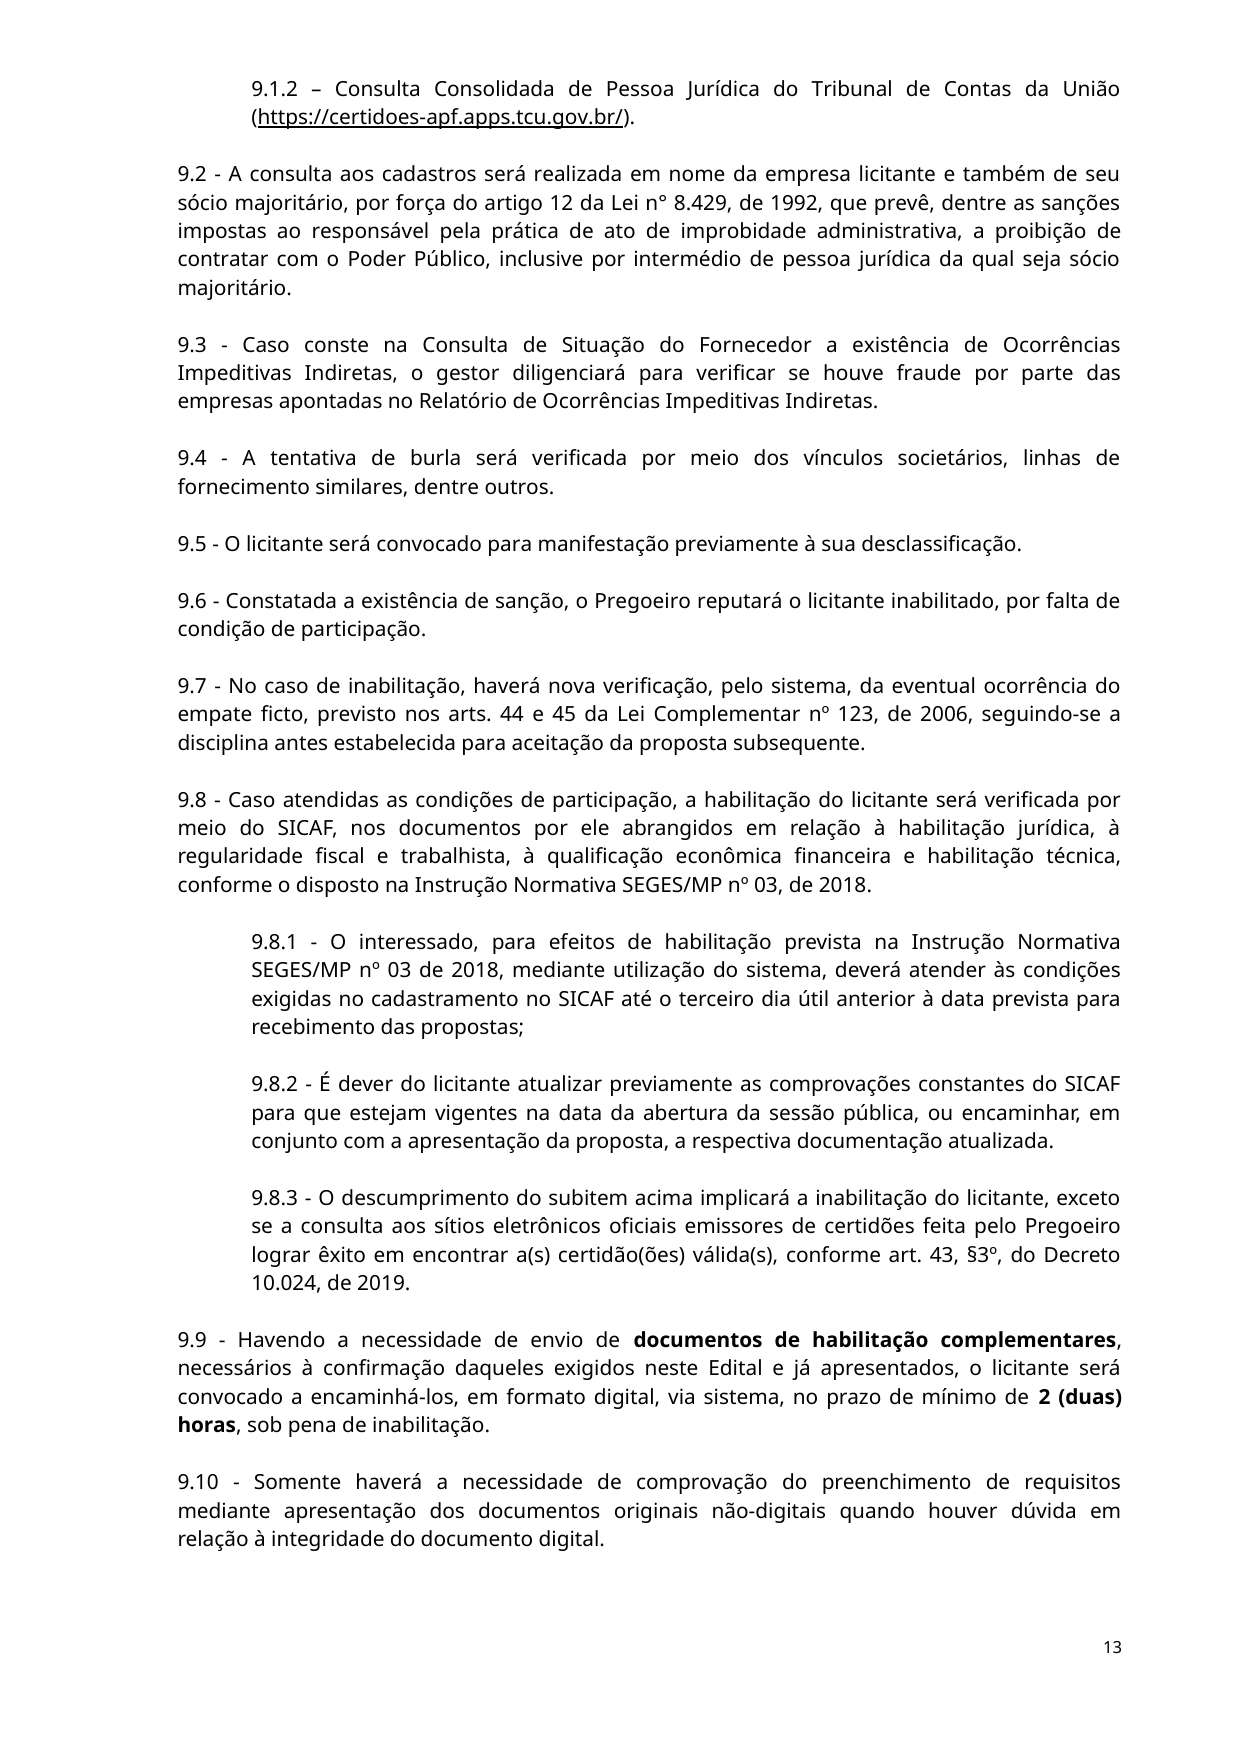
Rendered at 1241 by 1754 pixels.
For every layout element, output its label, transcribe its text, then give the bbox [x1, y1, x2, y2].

list 9.8.2 - É dever do licitante atualizar previamente as comprovações constantes do SICAF para que estejam vigentes na data da abertura da sessão pública, ou encaminhar, em conjunto com a apresentação da proposta, a respectiva documentação atualizada. [251, 1069, 1122, 1154]
list 9.4 - A tentativa de burla será verificada por meio dos vínculos societários, linhas de fornecimento similares, dentre outros. [177, 443, 1122, 500]
list 9.8 - Caso atendidas as condições de participação, a habilitação do licitante será verificada por meio do SICAF, nos documentos por ele abrangidos em relação à habilitação jurídica, à regularidade fiscal e trabalhista, à qualificação econômica financeira e habilitação técnica, conforme o disposto na Instrução Normativa SEGES/MP nº 03, de 2018. [177, 785, 1122, 898]
list 9.1.2 – Consulta Consolidada de Pessoa Jurídica do Tribunal de Contas da União (https://certidoes-apf.apps.tcu.gov.br/). [251, 74, 1122, 131]
list 9.7 - No caso de inabilitação, haverá nova verificação, pelo sistema, da eventual ocorrência do empate ficto, previsto nos arts. 44 e 45 da Lei Complementar nº 123, de 2006, seguindo-se a disciplina antes estabelecida para aceitação da proposta subsequente. [177, 671, 1122, 756]
list 9.8.3 - O descumprimento do subitem acima implicará a inabilitação do licitante, exceto se a consulta aos sítios eletrônicos oficiais emissores de certidões feita pelo Pregoeiro lograr êxito em encontrar a(s) certidão(ões) válida(s), conforme art. 43, §3º, do Decreto 10.024, de 2019. [251, 1183, 1122, 1297]
list 9.3 - Caso conste na Consulta de Situação do Fornecedor a existência de Ocorrências Impeditivas Indiretas, o gestor diligenciará para verificar se houve fraude por parte das empresas apontadas no Relatório de Ocorrências Impeditivas Indiretas. [177, 330, 1122, 415]
list 9.9 - Havendo a necessidade de envio de documentos de habilitação complementares, necessários à confirmação daqueles exigidos neste Edital e já apresentados, o licitante será convocado a encaminhá-los, em formato digital, via sistema, no prazo de mínimo de 2 (duas) horas, sob pena de inabilitação. [177, 1325, 1122, 1439]
list 9.5 - O licitante será convocado para manifestação previamente à sua desclassificação. [177, 529, 1122, 557]
list 9.6 - Constatada a existência de sanção, o Pregoeiro reputará o licitante inabilitado, por falta de condição de participação. [177, 586, 1122, 643]
list 9.10 - Somente haverá a necessidade de comprovação do preenchimento de requisitos mediante apresentação dos documentos originais não-digitais quando houver dúvida em relação à integridade do documento digital. [177, 1467, 1122, 1553]
list 9.2 - A consulta aos cadastros será realizada em nome da empresa licitante e também de seu sócio majoritário, por força do artigo 12 da Lei n° 8.429, de 1992, que prevê, dentre as sanções impostas ao responsável pela prática de ato de improbidade administrativa, a proibição de contratar com o Poder Público, inclusive por intermédio de pessoa jurídica da qual seja sócio majoritário. [177, 159, 1122, 301]
list 9.8.1 - O interessado, para efeitos de habilitação prevista na Instrução Normativa SEGES/MP nº 03 de 2018, mediante utilização do sistema, deverá atender às condições exigidas no cadastramento no SICAF até o terceiro dia útil anterior à data prevista para recebimento das propostas; [251, 927, 1122, 1041]
